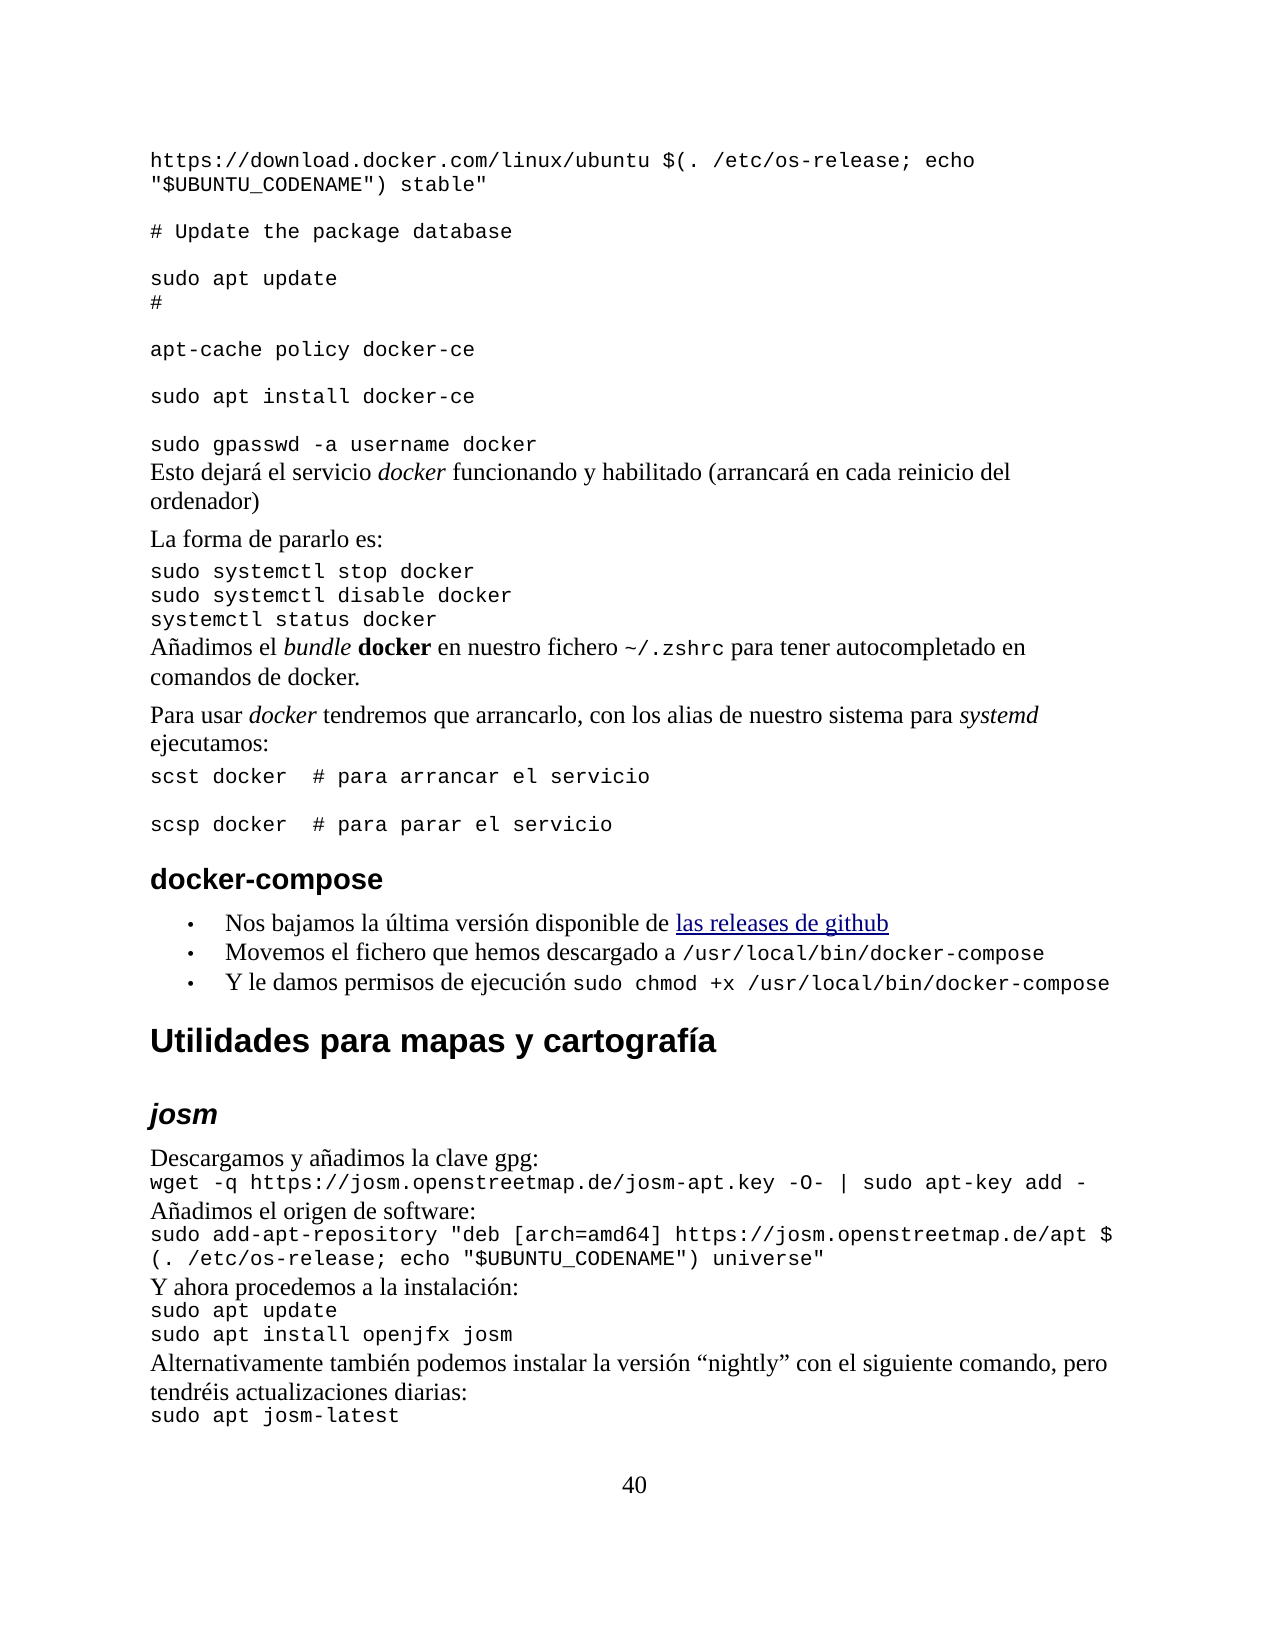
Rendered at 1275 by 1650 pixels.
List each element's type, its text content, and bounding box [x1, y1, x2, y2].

text Añadimos el bundle docker en nuestro fichero ~/.zshrc para tener autocompletado en comandos de docker. [150, 632, 1125, 691]
text sudo apt update [150, 268, 1125, 292]
text apt-cache policy docker-ce [150, 339, 1125, 363]
text Para usar docker tendremos que arrancarlo, con los alias de nuestro sistema para systemd ejecutamos: [150, 700, 1125, 757]
text scst docker # para arrancar el servicio [150, 766, 1125, 790]
text sudo gpasswd -a username docker [150, 434, 1125, 457]
text Alternativamente también podemos instalar la versión “nightly” con el siguiente comando, pero tendréis actualizaciones diarias: [150, 1348, 1125, 1405]
text sudo systemctl disable docker [150, 585, 1125, 609]
text # [150, 292, 1125, 316]
text sudo apt update [150, 1301, 1125, 1324]
subtitle docker-compose [150, 862, 1125, 896]
text sudo apt install openjfx josm [150, 1324, 1125, 1348]
text La forma de pararlo es: [150, 524, 1125, 553]
list Y le damos permisos de ejecución sudo chmod +x /usr/local/bin/docker-compose [187, 967, 1125, 996]
list Movemos el fichero que hemos descargado a /usr/local/bin/docker-compose [187, 937, 1125, 967]
text systemctl status docker [150, 609, 1125, 632]
text sudo add-apt-repository "deb [arch=amd64] https://josm.openstreetmap.de/apt $(. /etc/os-release; echo "$UBUNTU_CODENAME") universe" [150, 1224, 1125, 1272]
text sudo apt josm-latest [150, 1405, 1125, 1429]
text https://download.docker.com/linux/ubuntu $(. /etc/os-release; echo "$UBUNTU_CODENAME") stable" [150, 150, 1125, 197]
text Esto dejará el servicio docker funcionando y habilitado (arrancará en cada reinicio del ordenador) [150, 457, 1125, 515]
text sudo systemctl stop docker [150, 562, 1125, 585]
text wget -q https://josm.openstreetmap.de/josm-apt.key -O- | sudo apt-key add - [150, 1172, 1125, 1196]
text scsp docker # para parar el servicio [150, 813, 1125, 837]
text sudo apt install docker-ce [150, 386, 1125, 410]
list Nos bajamos la última versión disponible de las releases de github [187, 908, 1125, 937]
text # Update the package database [150, 221, 1125, 244]
text Descargamos y añadimos la clave gpg: [150, 1143, 1125, 1172]
subtitle josm [150, 1097, 1125, 1131]
text Añadimos el origen de software: [150, 1196, 1125, 1224]
text Y ahora procedemos a la instalación: [150, 1272, 1125, 1301]
subtitle Utilidades para mapas y cartografía [150, 1021, 1125, 1060]
